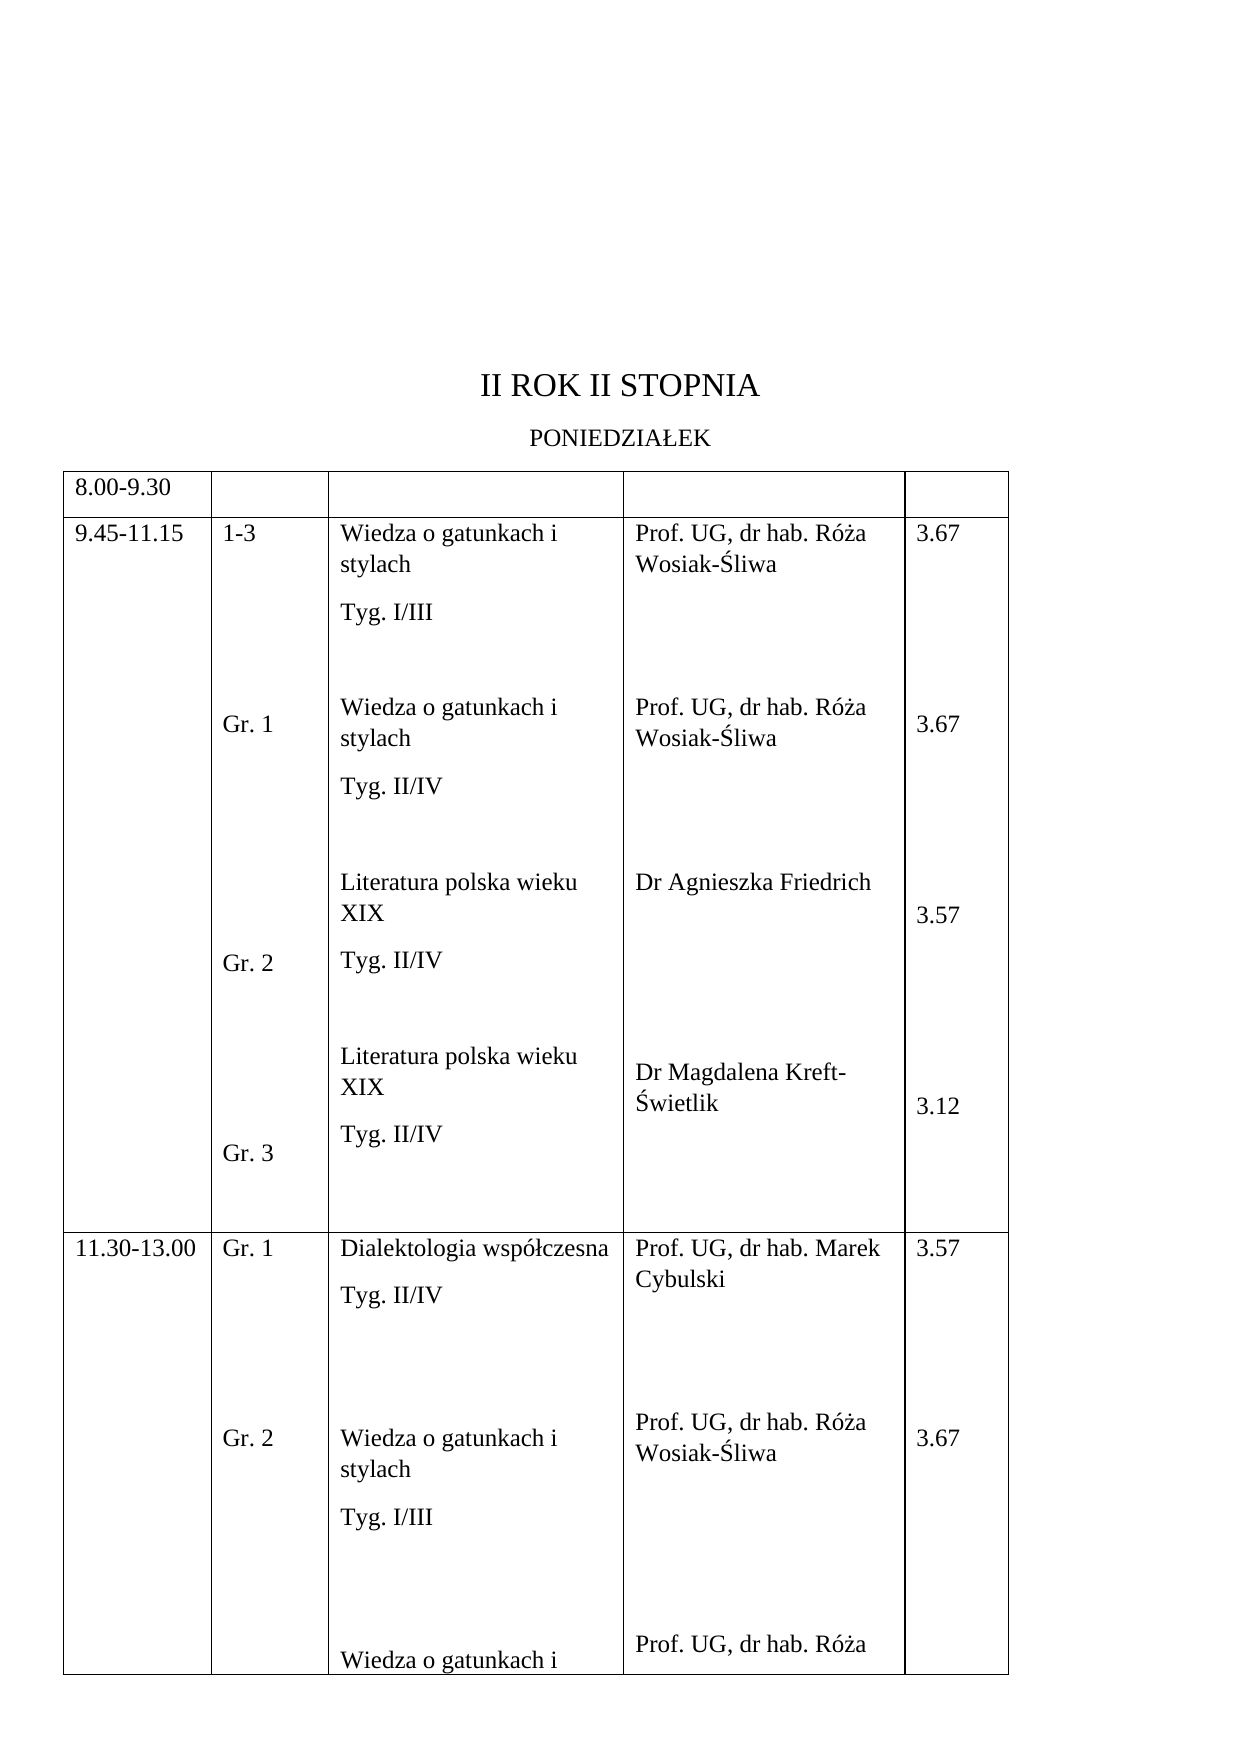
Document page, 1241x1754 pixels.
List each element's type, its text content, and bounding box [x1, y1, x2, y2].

table_header 8.00-9.30 [64, 472, 211, 517]
text II ROK II STOPNIA [75, 365, 1165, 403]
table_header [212, 472, 328, 517]
text PONIEDZIAŁEK [75, 423, 1165, 452]
table_cell Prof. UG, dr hab. Róża Wosiak-Śliwa Prof. UG, dr hab. Róża Wosiak-Śliwa Dr Agnieszka Friedrich Dr Magdalena Kreft-Świetlik [624, 518, 904, 1232]
table_header [906, 472, 1008, 517]
table_cell 1-3 Gr. 1 Gr. 2 Gr. 3 [212, 518, 328, 1232]
table_cell 11.30-13.00 [64, 1233, 211, 1674]
table_cell Wiedza o gatunkach i stylach Tyg. I/III Wiedza o gatunkach i stylach Tyg. II/IV Literatura polska wieku XIX Tyg. II/IV Literatura polska wieku XIX Tyg. II/IV [329, 518, 623, 1232]
table_cell 3.67 3.67 3.57 3.12 [906, 518, 1008, 1232]
table_cell 3.57 3.67 [906, 1233, 1008, 1674]
table_cell Prof. UG, dr hab. Marek Cybulski Prof. UG, dr hab. Róża Wosiak-Śliwa Prof. UG, dr hab. Róża [624, 1233, 904, 1674]
table_header [329, 472, 623, 517]
table_cell Gr. 1 Gr. 2 [212, 1233, 328, 1674]
table_cell 9.45-11.15 [64, 518, 211, 1232]
table_header [624, 472, 904, 517]
table_cell Dialektologia współczesna Tyg. II/IV Wiedza o gatunkach i stylach Tyg. I/III Wiedza o gatunkach i [329, 1233, 623, 1674]
